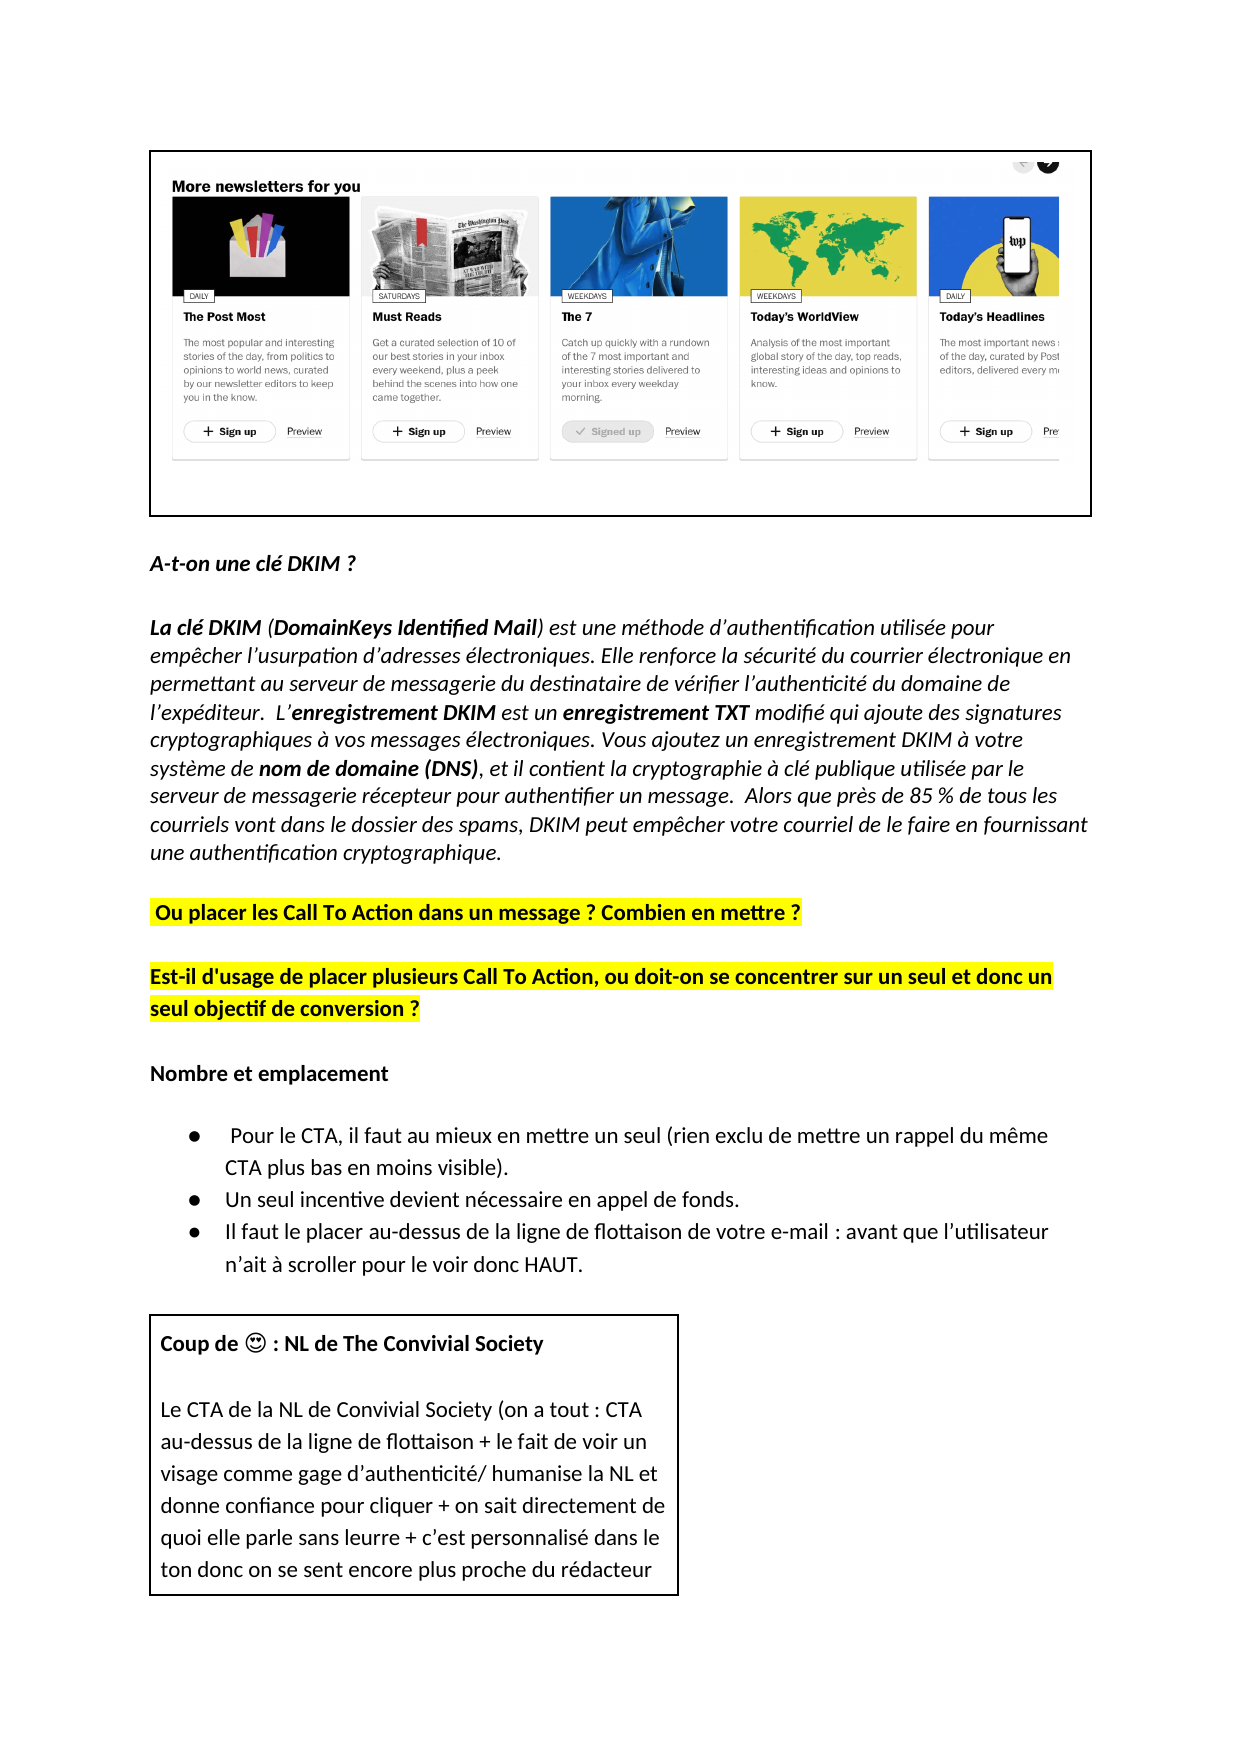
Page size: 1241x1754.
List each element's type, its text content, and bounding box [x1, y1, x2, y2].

picture [160, 162, 1078, 469]
list Pour le CTA, il faut au mieux en mettre un seul (rien exclu de mettre un rappel du même CTA plus bas en moins visible). [187, 1121, 1090, 1181]
table_header Coup de 😍 : NL de The Convivial Society Le CTA de la NL de Convivial Society (on a tout : CTA au-dessus de la ligne de flottaison + le fait de voir un visage comme gage d’authenticité/ humanise la NL et donne confiance pour cliquer + on sait directement de quoi elle parle sans leurre + c’est personnalisé dans le ton donc on se sent encore plus proche du rédacteur [151, 1316, 677, 1594]
list Un seul incentive devient nécessaire en appel de fonds. [187, 1185, 1090, 1213]
list Il faut le placer au-dessus de la ligne de flottaison de votre e-mail : avant que l’utilisateur n’ait à scroller pour le voir donc HAUT. [187, 1217, 1090, 1278]
text A-t-on une clé DKIM ? [150, 549, 1090, 609]
table_header [151, 152, 1090, 515]
text Est-il d'usage de placer plusieurs Call To Action, ou doit-on se concentrer sur un seul et donc un seul objectif de conversion ? [150, 962, 1090, 1022]
text Ou placer les Call To Action dans un message ? Combien en mettre ? [150, 898, 1090, 926]
text La clé DKIM (DomainKeys Identified Mail) est une méthode d’authentification utilisée pour empêcher l’usurpation d’adresses électroniques. Elle renforce la sécurité du courrier électronique en permettant au serveur de messagerie du destinataire de vérifier l’authenticité du domaine de l’expéditeur. L’enregistrement DKIM est un enregistrement TXT modifié qui ajoute des signatures cryptographiques à vos messages électroniques. Vous ajoutez un enregistrement DKIM à votre système de nom de domaine (DNS), et il contient la cryptographie à clé publique utilisée par le serveur de messagerie récepteur pour authentifier un message. Alors que près de 85 % de tous les courriels vont dans le dossier des spams, DKIM peut empêcher votre courriel de le faire en fournissant une authentification cryptographique. [150, 613, 1090, 866]
text Nombre et emplacement [150, 1059, 1090, 1117]
